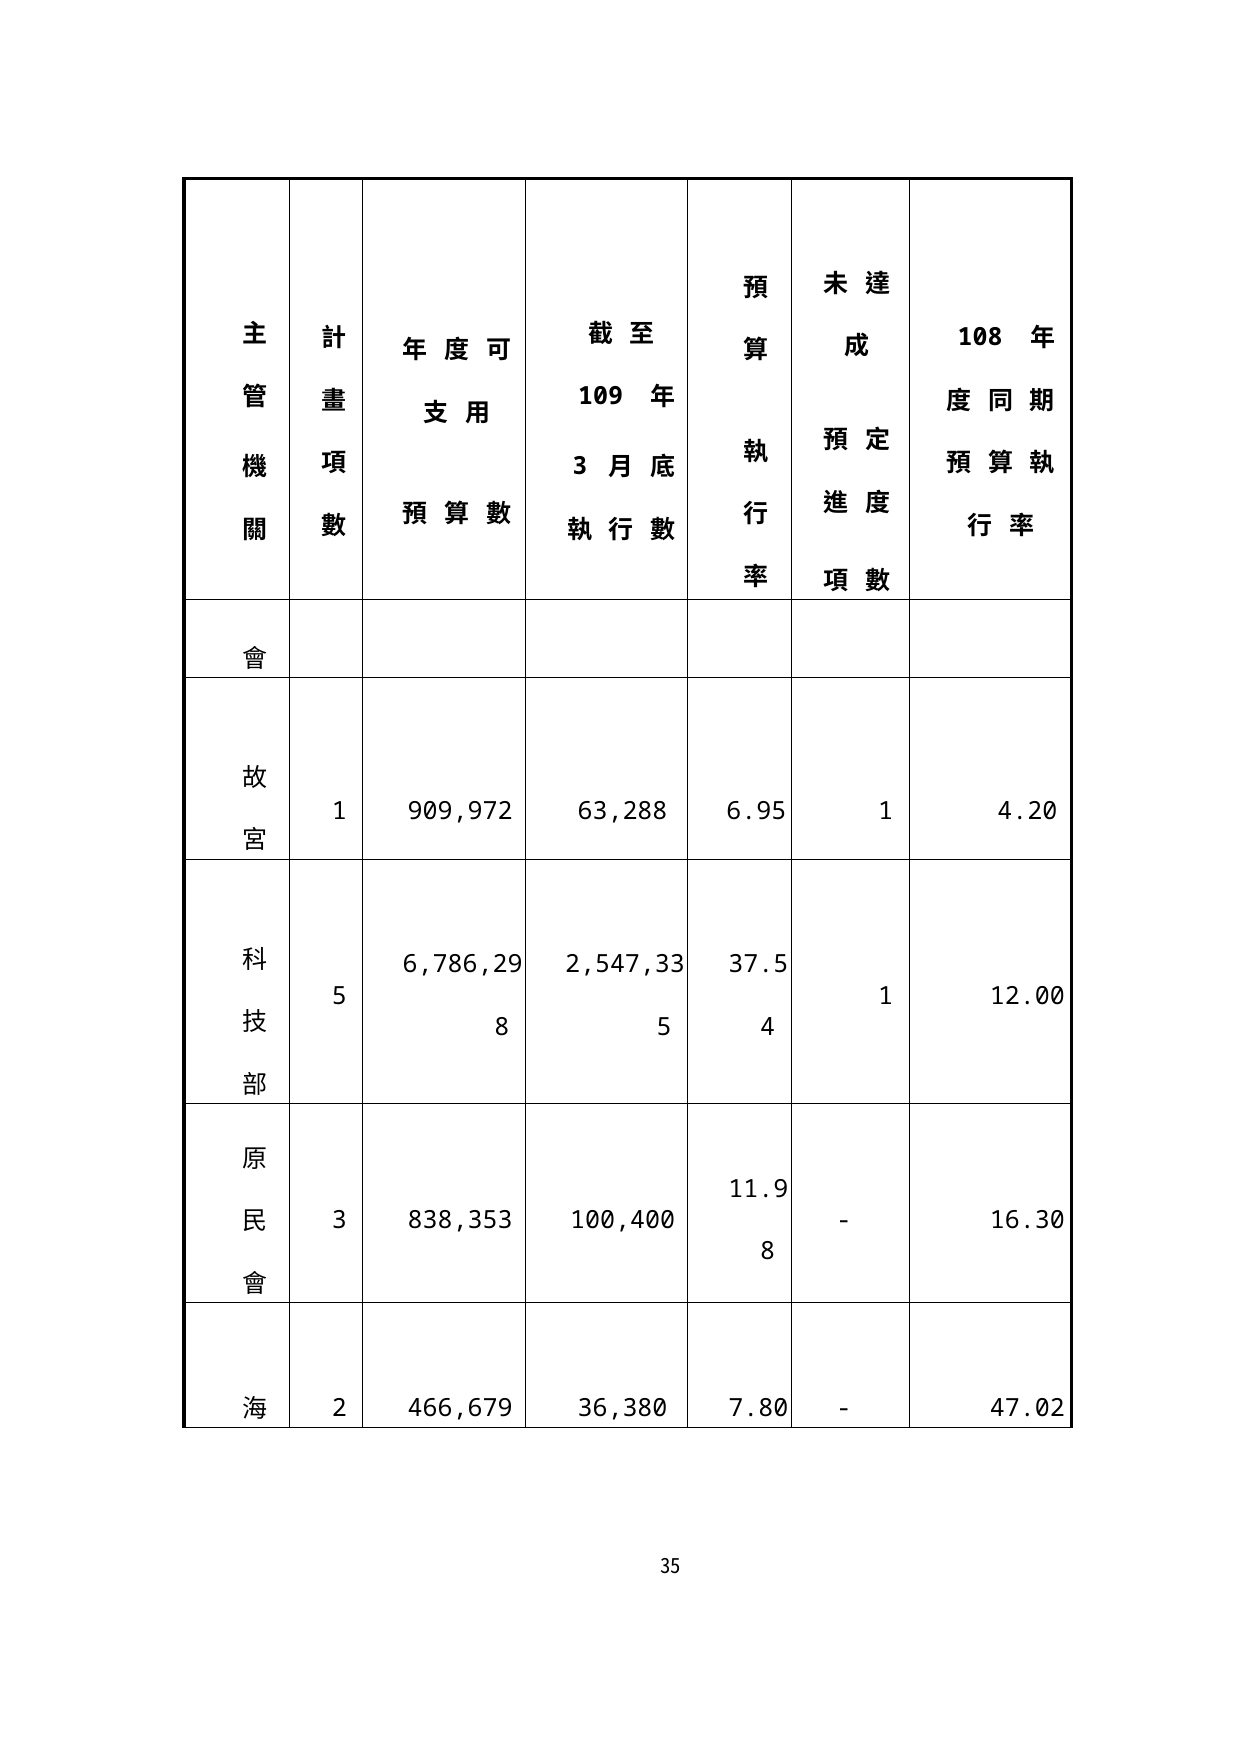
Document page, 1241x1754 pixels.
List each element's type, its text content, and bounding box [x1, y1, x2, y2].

table_cell 6.95 [688, 678, 791, 859]
table_cell 47.02 [910, 1303, 1070, 1427]
table_cell 2,547,335 [526, 860, 687, 1103]
table_cell 故宮 [186, 678, 289, 859]
table_cell 1 [792, 860, 909, 1103]
table_cell 63,288 [526, 678, 687, 859]
table_cell - [792, 1303, 909, 1427]
table_header 未達成 預定進度 項數 [792, 180, 909, 599]
table_cell 36,380 [526, 1303, 687, 1427]
table_cell 1 [792, 678, 909, 859]
table_cell 科技部 [186, 860, 289, 1103]
table_cell 909,972 [363, 678, 525, 859]
table_cell [526, 600, 687, 677]
table_cell 會 [186, 600, 289, 677]
table_cell [688, 600, 791, 677]
table_cell 7.80 [688, 1303, 791, 1427]
table_cell [290, 600, 362, 677]
table_header 截至109年 3月底執行數 [526, 180, 687, 599]
table_cell 16.30 [910, 1104, 1070, 1302]
table_cell 6,786,298 [363, 860, 525, 1103]
table_cell 466,679 [363, 1303, 525, 1427]
table_cell 37.54 [688, 860, 791, 1103]
table_cell [363, 600, 525, 677]
table_cell 4.20 [910, 678, 1070, 859]
table_header 主管 機關 [186, 180, 289, 599]
table_header 108年度同期預算執行率 [910, 180, 1070, 599]
table_cell 1 [290, 678, 362, 859]
table_cell 海 [186, 1303, 289, 1427]
table_cell 2 [290, 1303, 362, 1427]
table_cell 838,353 [363, 1104, 525, 1302]
table_header 預算 執行率 [688, 180, 791, 599]
table_cell - [792, 1104, 909, 1302]
table_header 年度可支用 預算數 [363, 180, 525, 599]
table_cell 原民會 [186, 1104, 289, 1302]
table_header 計畫項數 [290, 180, 362, 599]
table_cell 3 [290, 1104, 362, 1302]
table_cell 12.00 [910, 860, 1070, 1103]
table_cell 5 [290, 860, 362, 1103]
table_cell 11.98 [688, 1104, 791, 1302]
table_cell 100,400 [526, 1104, 687, 1302]
table_cell [910, 600, 1070, 677]
table_cell [792, 600, 909, 677]
